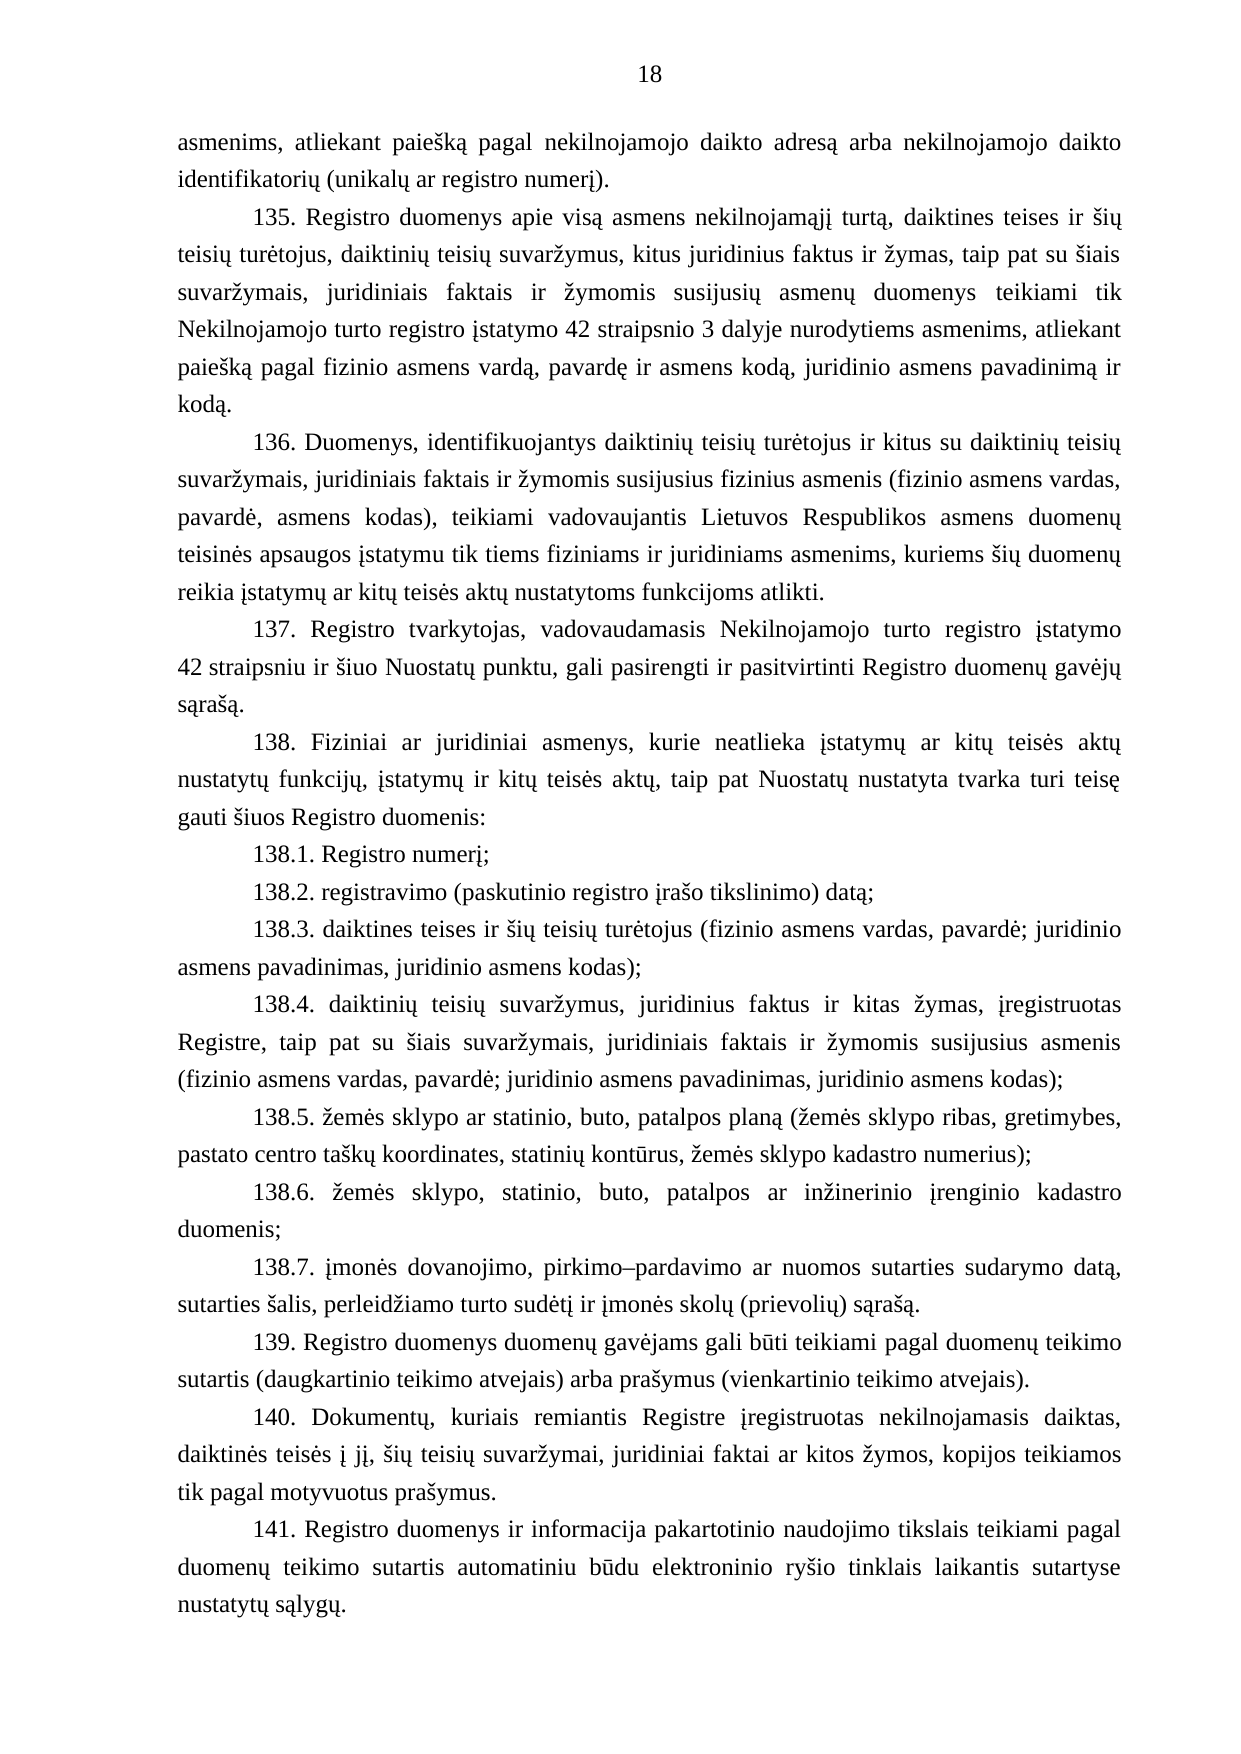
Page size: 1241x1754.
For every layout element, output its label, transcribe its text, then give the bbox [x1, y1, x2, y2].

text 137. Registro tvarkytojas, vadovaudamasis Nekilnojamojo turto registro įstatymo 42 straipsniu ir šiuo Nuostatų punktu, gali pasirengti ir pasitvirtinti Registro duomenų gavėjų sąrašą. [177, 606, 1122, 718]
text 140. Dokumentų, kuriais remiantis Registre įregistruotas nekilnojamasis daiktas, daiktinės teisės į jį, šių teisių suvaržymai, juridiniai faktai ar kitos žymos, kopijos teikiamos tik pagal motyvuotus prašymus. [177, 1393, 1122, 1506]
text 138.7. įmonės dovanojimo, pirkimo–pardavimo ar nuomos sutarties sudarymo datą, sutarties šalis, perleidžiamo turto sudėtį ir įmonės skolų (prievolių) sąrašą. [177, 1243, 1122, 1318]
text asmenims, atliekant paiešką pagal nekilnojamojo daikto adresą arba nekilnojamojo daikto identifikatorių (unikalų ar registro numerį). [177, 118, 1122, 193]
text 139. Registro duomenys duomenų gavėjams gali būti teikiami pagal duomenų teikimo sutartis (daugkartinio teikimo atvejais) arba prašymus (vienkartinio teikimo atvejais). [177, 1318, 1122, 1393]
text 138.3. daiktines teises ir šių teisių turėtojus (fizinio asmens vardas, pavardė; juridinio asmens pavadinimas, juridinio asmens kodas); [177, 906, 1122, 981]
text 138.4. daiktinių teisių suvaržymus, juridinius faktus ir kitas žymas, įregistruotas Registre, taip pat su šiais suvaržymais, juridiniais faktais ir žymomis susijusius asmenis (fizinio asmens vardas, pavardė; juridinio asmens pavadinimas, juridinio asmens kodas); [177, 981, 1122, 1093]
text 138.1. Registro numerį; [177, 831, 1122, 868]
text 138.5. žemės sklypo ar statinio, buto, patalpos planą (žemės sklypo ribas, gretimybes, pastato centro taškų koordinates, statinių kontūrus, žemės sklypo kadastro numerius); [177, 1093, 1122, 1168]
text 138.6. žemės sklypo, statinio, buto, patalpos ar inžinerinio įrenginio kadastro duomenis; [177, 1168, 1122, 1243]
text 136. Duomenys, identifikuojantys daiktinių teisių turėtojus ir kitus su daiktinių teisių suvaržymais, juridiniais faktais ir žymomis susijusius fizinius asmenis (fizinio asmens vardas, pavardė, asmens kodas), teikiami vadovaujantis Lietuvos Respublikos asmens duomenų teisinės apsaugos įstatymu tik tiems fiziniams ir juridiniams asmenims, kuriems šių duomenų reikia įstatymų ar kitų teisės aktų nustatytoms funkcijoms atlikti. [177, 418, 1122, 606]
text 138. Fiziniai ar juridiniai asmenys, kurie neatlieka įstatymų ar kitų teisės aktų nustatytų funkcijų, įstatymų ir kitų teisės aktų, taip pat Nuostatų nustatyta tvarka turi teisę gauti šiuos Registro duomenis: [177, 718, 1122, 831]
text 138.2. registravimo (paskutinio registro įrašo tikslinimo) datą; [177, 868, 1122, 906]
text 135. Registro duomenys apie visą asmens nekilnojamąjį turtą, daiktines teises ir šių teisių turėtojus, daiktinių teisių suvaržymus, kitus juridinius faktus ir žymas, taip pat su šiais suvaržymais, juridiniais faktais ir žymomis susijusių asmenų duomenys teikiami tik Nekilnojamojo turto registro įstatymo 42 straipsnio 3 dalyje nurodytiems asmenims, atliekant paiešką pagal fizinio asmens vardą, pavardę ir asmens kodą, juridinio asmens pavadinimą ir kodą. [177, 193, 1122, 418]
text 141. Registro duomenys ir informacija pakartotinio naudojimo tikslais teikiami pagal duomenų teikimo sutartis automatiniu būdu elektroninio ryšio tinklais laikantis sutartyse nustatytų sąlygų. [177, 1506, 1122, 1618]
